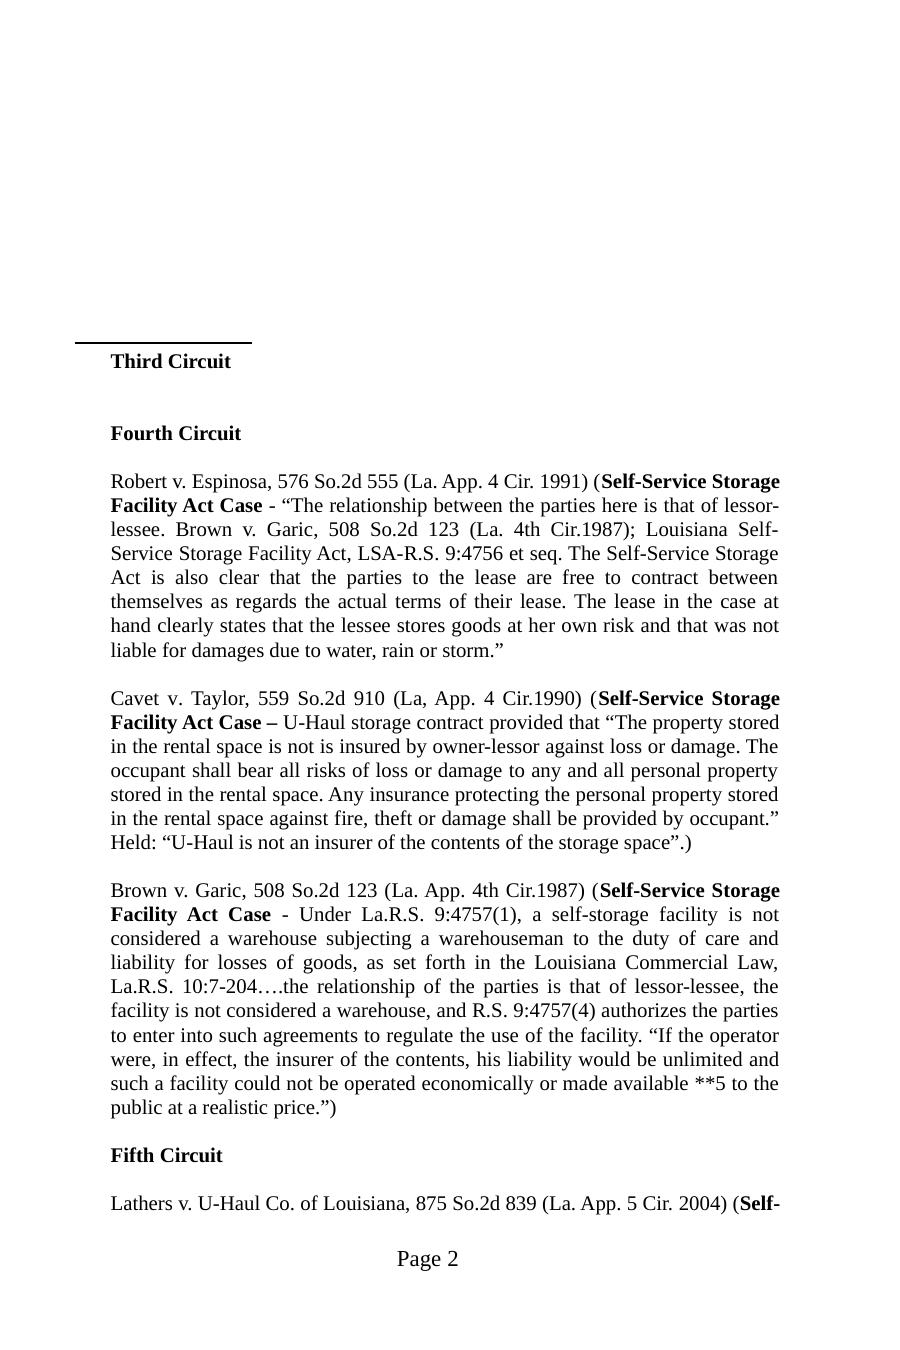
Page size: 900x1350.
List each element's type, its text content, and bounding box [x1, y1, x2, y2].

text Fifth Circuit [75, 1143, 780, 1167]
text Cavet v. Taylor, 559 So.2d 910 (La, App. 4 Cir.1990) (Self-Service Storage Facility Act Case – U-Haul storage contract provided that “The property stored in the rental space is not is insured by owner-lessor against loss or damage. The occupant shall bear all risks of loss or damage to any and all personal property stored in the rental space. Any insurance protecting the personal property stored in the rental space against fire, theft or damage shall be provided by occupant.” Held: “U-Haul is not an insurer of the contents of the storage space”.) [75, 686, 780, 854]
text Third Circuit [75, 349, 780, 373]
text Brown v. Garic, 508 So.2d 123 (La. App. 4th Cir.1987) (Self-Service Storage Facility Act Case - Under La.R.S. 9:4757(1), a self-storage facility is not considered a warehouse subjecting a warehouseman to the duty of care and liability for losses of goods, as set forth in the Louisiana Commercial Law, La.R.S. 10:7-204….the relationship of the parties is that of lessor-lessee, the facility is not considered a warehouse, and R.S. 9:4757(4) authorizes the parties to enter into such agreements to regulate the use of the facility. “If the operator were, in effect, the insurer of the contents, his liability would be unlimited and such a facility could not be operated economically or made available **5 to the public at a realistic price.”) [75, 878, 780, 1119]
text Robert v. Espinosa, 576 So.2d 555 (La. App. 4 Cir. 1991) (Self-Service Storage Facility Act Case - “The relationship between the parties here is that of lessor-lessee. Brown v. Garic, 508 So.2d 123 (La. 4th Cir.1987); Louisiana Self-Service Storage Facility Act, LSA-R.S. 9:4756 et seq. The Self-Service Storage Act is also clear that the parties to the lease are free to contract between themselves as regards the actual terms of their lease. The lease in the case at hand clearly states that the lessee stores goods at her own risk and that was not liable for damages due to water, rain or storm.” [75, 469, 780, 662]
text Lathers v. U-Haul Co. of Louisiana, 875 So.2d 839 (La. App. 5 Cir. 2004) (Self- [75, 1191, 780, 1215]
text Fourth Circuit [75, 421, 780, 445]
